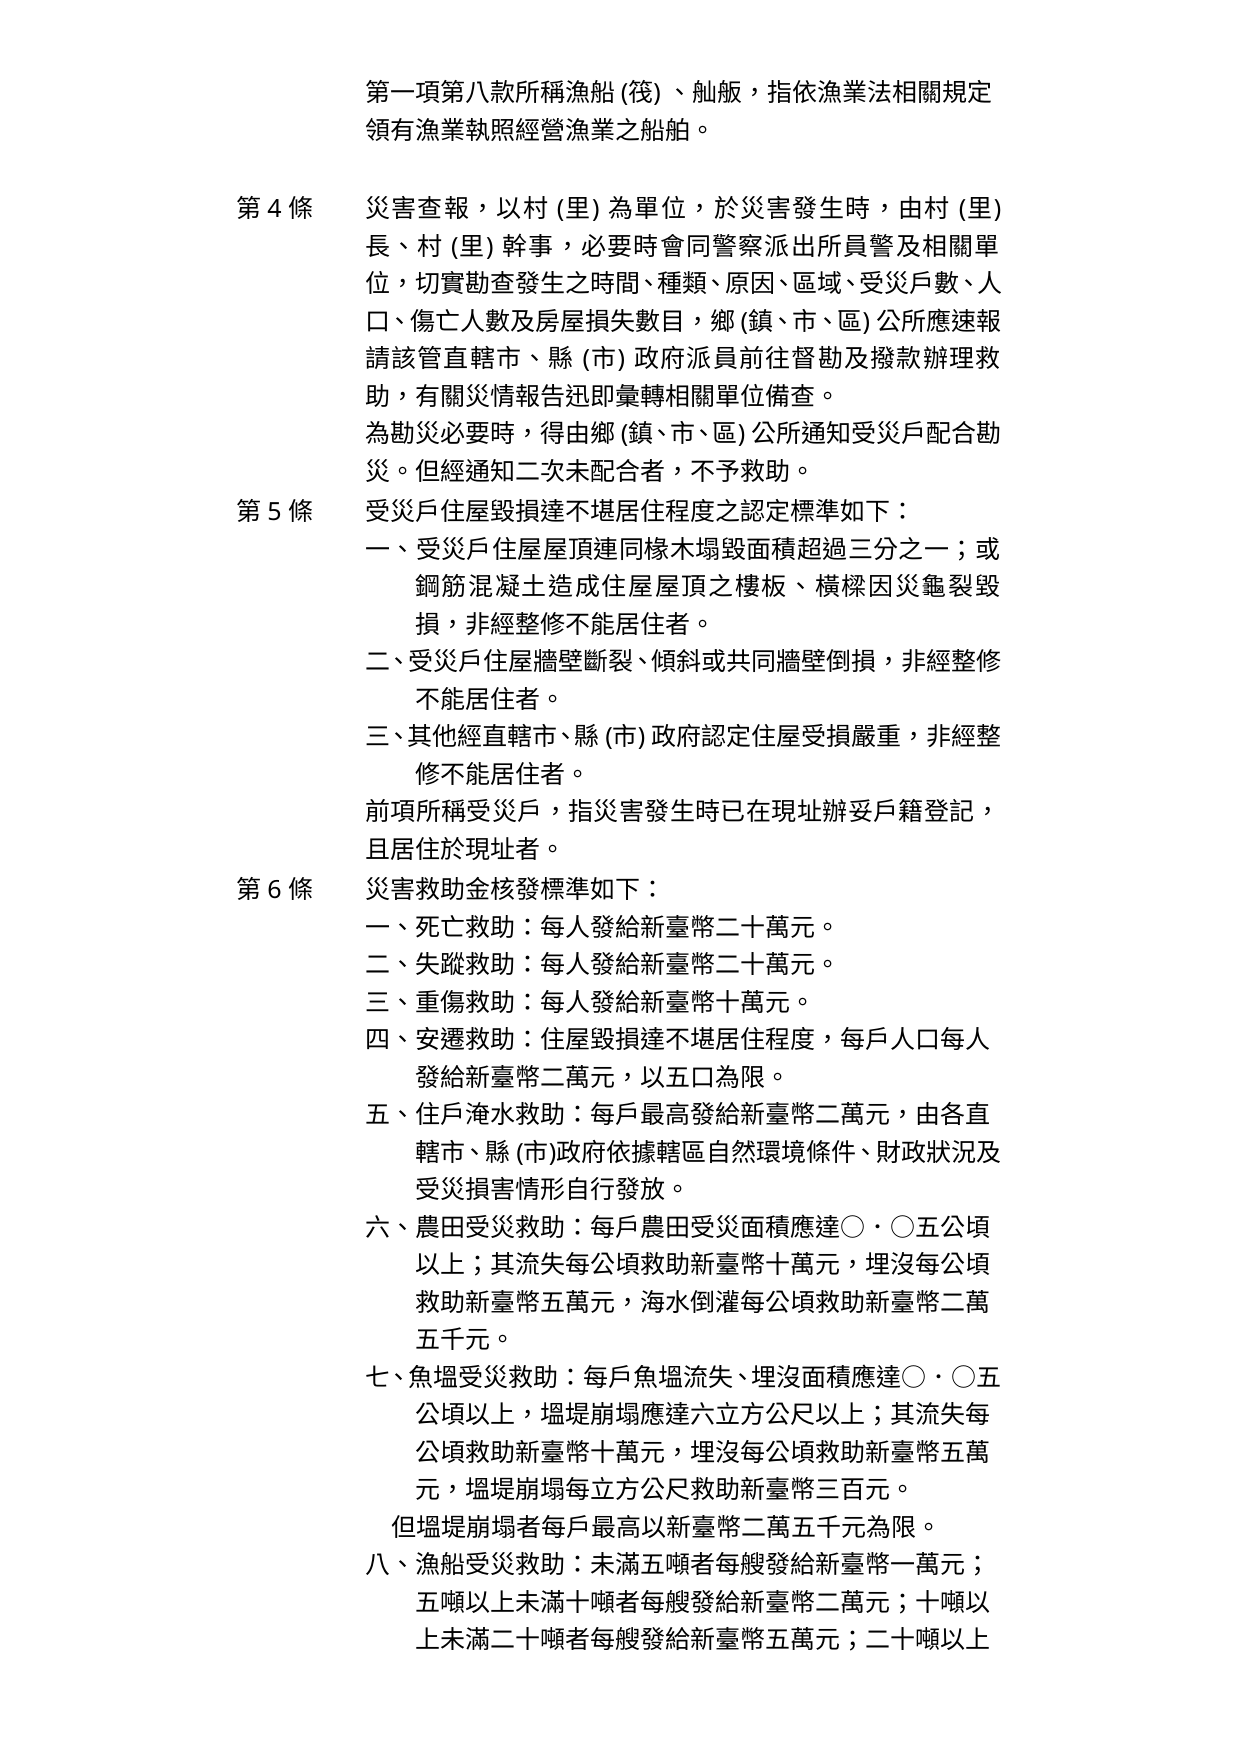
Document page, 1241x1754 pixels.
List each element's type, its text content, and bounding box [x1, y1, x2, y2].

table_cell [1003, 868, 1191, 1658]
table_cell [1003, 186, 1191, 489]
table_cell 災害救助金核發標準如下： 一、死亡救助：每人發給新臺幣二十萬元。 二、失蹤救助：每人發給新臺幣二十萬元。 三、重傷救助：每人發給新臺幣十萬元。 四、安遷救助：住屋毀損達不堪居住程度，每戶人口每人發給新臺幣二萬元，以五口為限。 五、住戶淹水救助：每戶最高發給新臺幣二萬元，由各直轄市、縣 (市)政府依據轄區自然環境條件、財政狀況及受災損害情形自行發放。 六、農田受災救助：每戶農田受災面積應達○．○五公頃以上；其流失每公頃救助新臺幣十萬元，埋沒每公頃救助新臺幣五萬元，海水倒灌每公頃救助新臺幣二萬五千元。 七、魚塭受災救助：每戶魚塭流失、埋沒面積應達○．○五公頃以上，塭堤崩塌應達六立方公尺以上；其流失每公頃救助新臺幣十萬元，埋沒每公頃救助新臺幣五萬元，塭堤崩塌每立方公尺救助新臺幣三百元。 但塭堤崩塌者每戶最高以新臺幣二萬五千元為限。 八、漁船受災救助：未滿五噸者每艘發給新臺幣一萬元；五噸以上未滿十噸者每艘發給新臺幣二萬元；十噸以上未滿二十噸者每艘發給新臺幣五萬元；二十噸以上 [364, 868, 1003, 1658]
table_cell [338, 186, 363, 489]
table_cell 受災戶住屋毀損達不堪居住程度之認定標準如下： 一、受災戶住屋屋頂連同椽木塌毀面積超過三分之一；或鋼筋混凝土造成住屋屋頂之樓板、橫樑因災龜裂毀損，非經整修不能居住者。 二、受災戶住屋牆壁斷裂、傾斜或共同牆壁倒損，非經整修不能居住者。 三、其他經直轄市、縣 (市) 政府認定住屋受損嚴重，非經整修不能居住者。 前項所稱受災戶，指災害發生時已在現址辦妥戶籍登記，且居住於現址者。 [364, 490, 1003, 868]
table_cell 災害查報，以村 (里) 為單位，於災害發生時，由村 (里) 長、村 (里) 幹事，必要時會同警察派出所員警及相關單位，切實勘查發生之時間、種類、原因、區域、受災戶數、人口、傷亡人數及房屋損失數目，鄉 (鎮、市、區) 公所應速報請該管直轄市、縣 (市) 政府派員前往督勘及撥款辦理救助，有關災情報告迅即彙轉相關單位備查。 為勘災必要時，得由鄉 (鎮、市、區) 公所通知受災戶配合勘災。但經通知二次未配合者，不予救助。 [364, 186, 1003, 489]
table_cell [1003, 71, 1191, 186]
table_cell 第 6 條 [235, 868, 338, 1658]
table_cell 第 4 條 [235, 186, 338, 489]
table_cell [338, 868, 363, 1658]
table_cell 第一項第八款所稱漁船 (筏) 、舢舨，指依漁業法相關規定領有漁業執照經營漁業之船舶。 [364, 71, 1003, 186]
table_cell 第 5 條 [235, 490, 338, 868]
table_cell [338, 490, 363, 868]
table_cell [1003, 490, 1191, 868]
table_cell [338, 71, 363, 186]
table_cell [235, 71, 338, 186]
